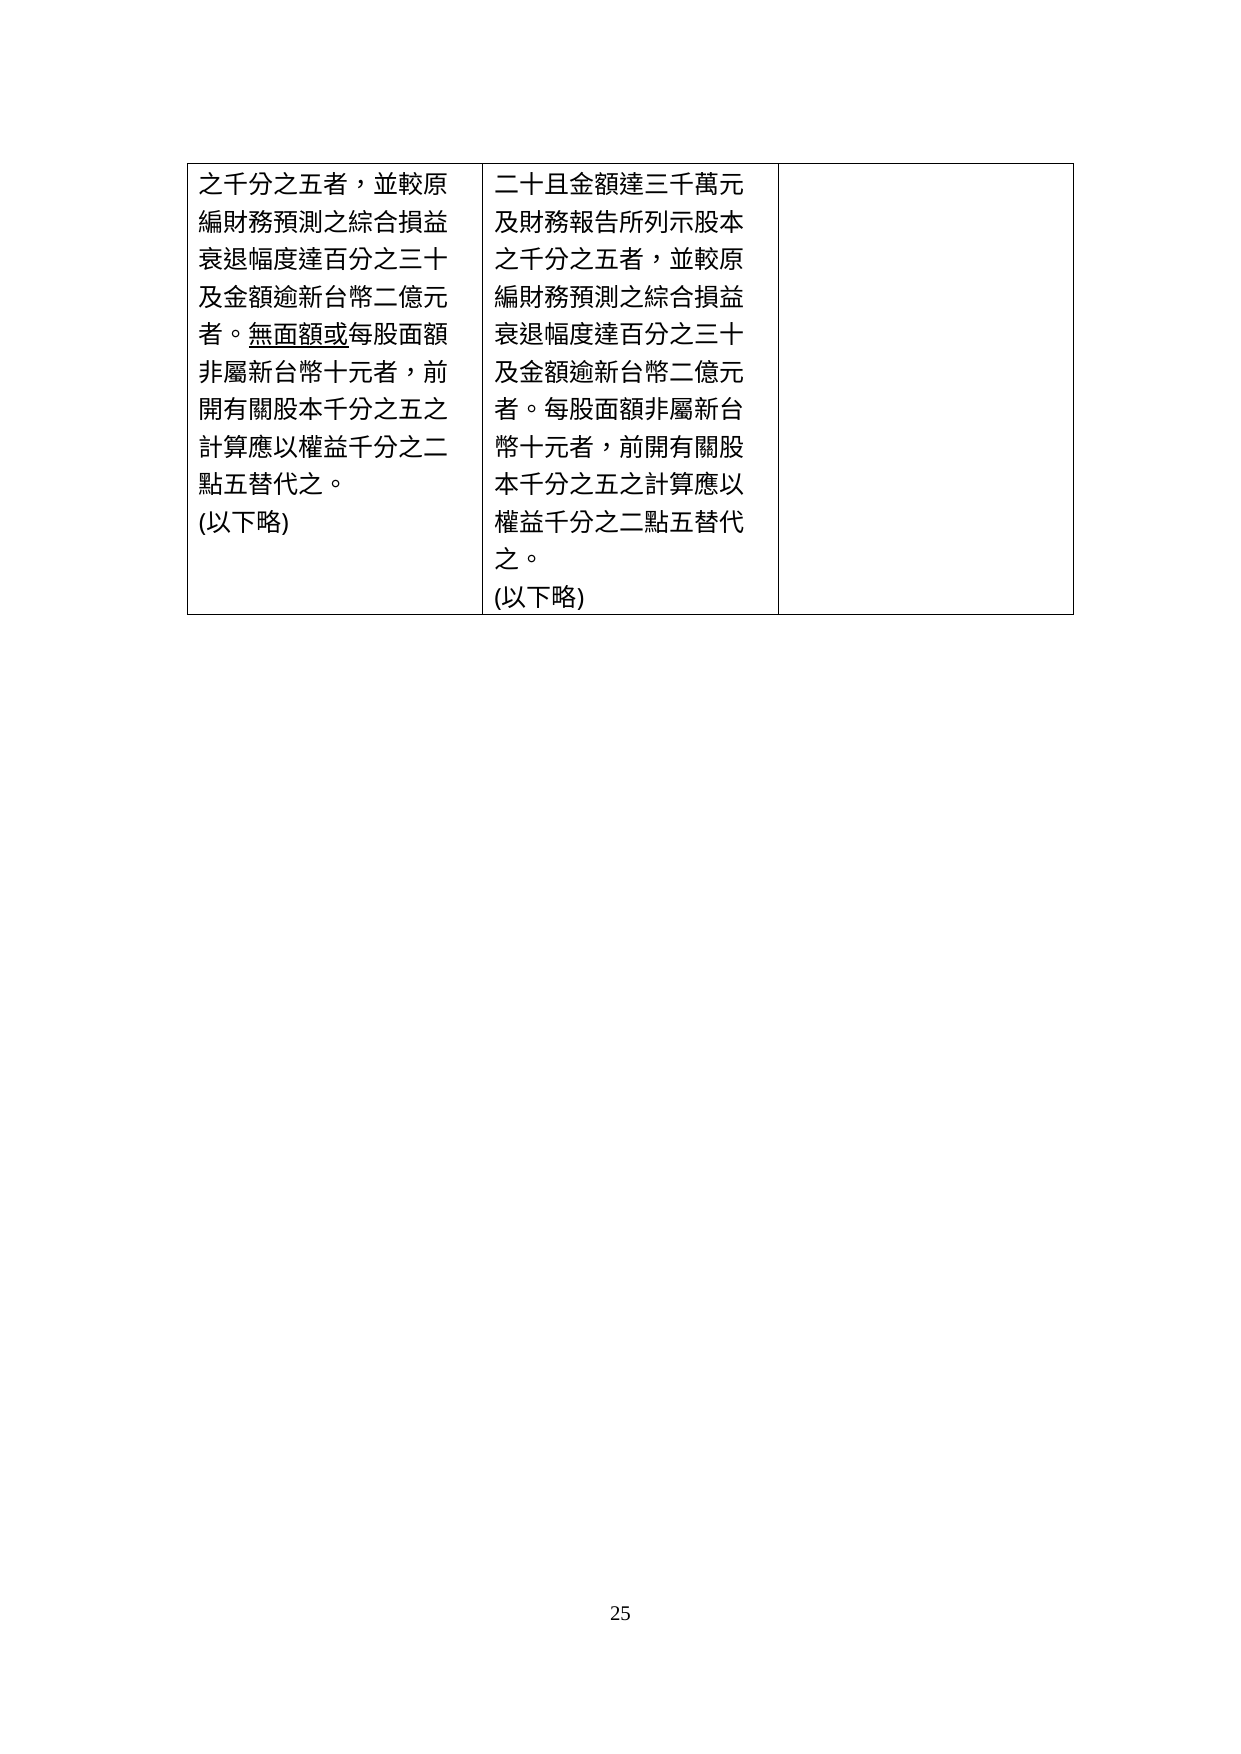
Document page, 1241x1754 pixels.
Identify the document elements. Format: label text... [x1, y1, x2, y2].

table_cell 之千分之五者，並較原編財務預測之綜合損益衰退幅度達百分之三十及金額逾新台幣二億元者。無面額或每股面額非屬新台幣十元者，前開有關股本千分之五之計算應以權益千分之二點五替代之。 (以下略) [188, 164, 482, 614]
table_cell [779, 164, 1073, 614]
table_cell 二十且金額達三千萬元及財務報告所列示股本之千分之五者，並較原編財務預測之綜合損益衰退幅度達百分之三十及金額逾新台幣二億元者。每股面額非屬新台幣十元者，前開有關股本千分之五之計算應以權益千分之二點五替代之。 (以下略) [483, 164, 778, 614]
